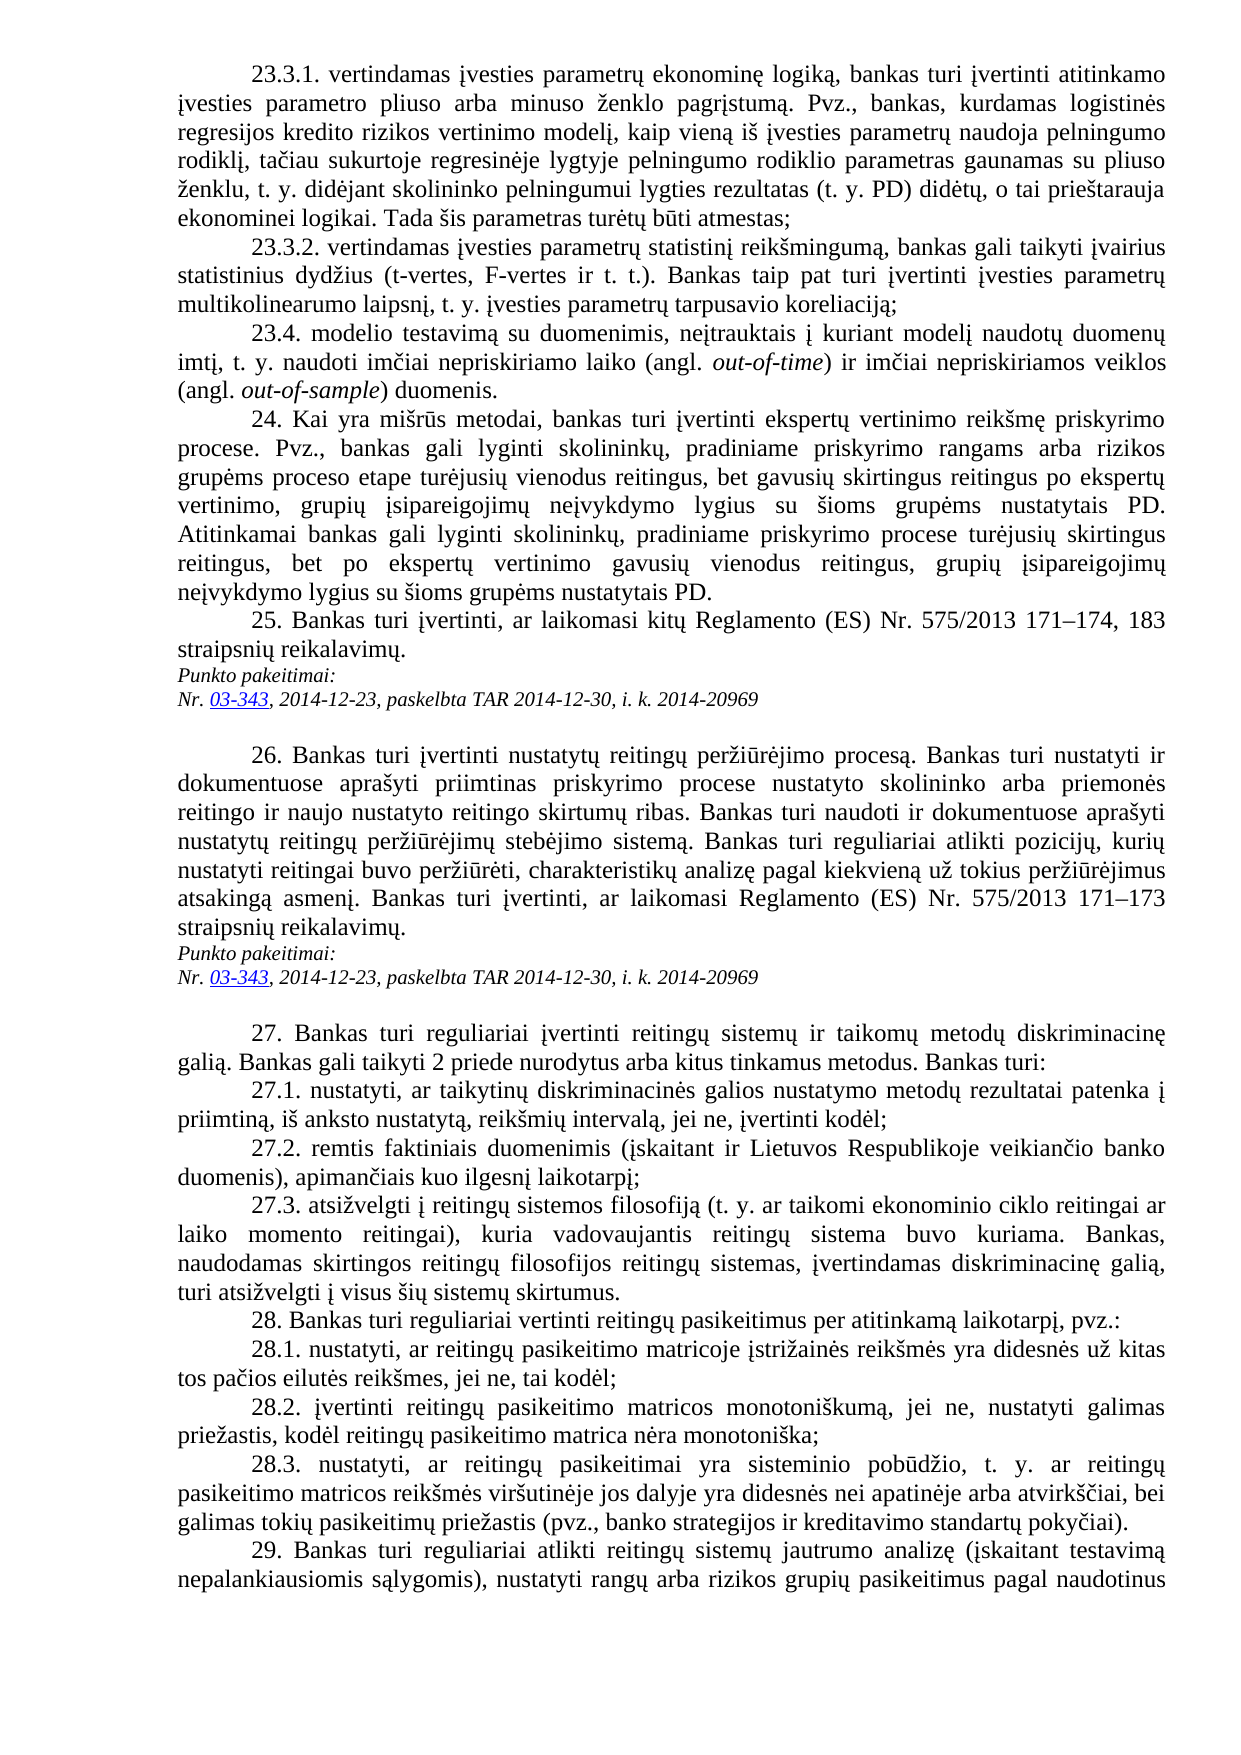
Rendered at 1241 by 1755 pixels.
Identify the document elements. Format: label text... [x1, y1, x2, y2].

text 26. Bankas turi įvertinti nustatytų reitingų peržiūrėjimo procesą. Bankas turi nustatyti ir dokumentuose aprašyti priimtinas priskyrimo procese nustatyto skolininko arba priemonės reitingo ir naujo nustatyto reitingo skirtumų ribas. Bankas turi naudoti ir dokumentuose aprašyti nustatytų reitingų peržiūrėjimų stebėjimo sistemą. Bankas turi reguliariai atlikti pozicijų, kurių nustatyti reitingai buvo peržiūrėti, charakteristikų analizę pagal kiekvieną už tokius peržiūrėjimus atsakingą asmenį. Bankas turi įvertinti, ar laikomasi Reglamento (ES) Nr. 575/2013 171–173 straipsnių reikalavimų. [177, 740, 1166, 941]
text Nr. 03-343, 2014-12-23, paskelbta TAR 2014-12-30, i. k. 2014-20969 [177, 687, 1166, 711]
text 23.3.2. vertindamas įvesties parametrų statistinį reikšmingumą, bankas gali taikyti įvairius statistinius dydžius (t-vertes, F-vertes ir t. t.). Bankas taip pat turi įvertinti įvesties parametrų multikolinearumo laipsnį, t. y. įvesties parametrų tarpusavio koreliaciją; [177, 232, 1166, 318]
text 27. Bankas turi reguliariai įvertinti reitingų sistemų ir taikomų metodų diskriminacinę galią. Bankas gali taikyti 2 priede nurodytus arba kitus tinkamus metodus. Bankas turi: [177, 1018, 1166, 1075]
text 27.2. remtis faktiniais duomenimis (įskaitant ir Lietuvos Respublikoje veikiančio banko duomenis), apimančiais kuo ilgesnį laikotarpį; [177, 1133, 1166, 1190]
text Punkto pakeitimai: [177, 941, 1166, 965]
text 29. Bankas turi reguliariai atlikti reitingų sistemų jautrumo analizę (įskaitant testavimą nepalankiausiomis sąlygomis), nustatyti rangų arba rizikos grupių pasikeitimus pagal naudotinus [177, 1535, 1166, 1593]
text Punkto pakeitimai: [177, 663, 1166, 687]
text 28.1. nustatyti, ar reitingų pasikeitimo matricoje įstrižainės reikšmės yra didesnės už kitas tos pačios eilutės reikšmes, jei ne, tai kodėl; [177, 1334, 1166, 1392]
text 27.1. nustatyti, ar taikytinų diskriminacinės galios nustatymo metodų rezultatai patenka į priimtiną, iš anksto nustatytą, reikšmių intervalą, jei ne, įvertinti kodėl; [177, 1075, 1166, 1133]
text 23.3.1. vertindamas įvesties parametrų ekonominę logiką, bankas turi įvertinti atitinkamo įvesties parametro pliuso arba minuso ženklo pagrįstumą. Pvz., bankas, kurdamas logistinės regresijos kredito rizikos vertinimo modelį, kaip vieną iš įvesties parametrų naudoja pelningumo rodiklį, tačiau sukurtoje regresinėje lygtyje pelningumo rodiklio parametras gaunamas su pliuso ženklu, t. y. didėjant skolininko pelningumui lygties rezultatas (t. y. PD) didėtų, o tai prieštarauja ekonominei logikai. Tada šis parametras turėtų būti atmestas; [177, 59, 1166, 232]
text 27.3. atsižvelgti į reitingų sistemos filosofiją (t. y. ar taikomi ekonominio ciklo reitingai ar laiko momento reitingai), kuria vadovaujantis reitingų sistema buvo kuriama. Bankas, naudodamas skirtingos reitingų filosofijos reitingų sistemas, įvertindamas diskriminacinę galią, turi atsižvelgti į visus šių sistemų skirtumus. [177, 1190, 1166, 1305]
text 25. Bankas turi įvertinti, ar laikomasi kitų Reglamento (ES) Nr. 575/2013 171–174, 183 straipsnių reikalavimų. [177, 605, 1166, 663]
text 28.3. nustatyti, ar reitingų pasikeitimai yra sisteminio pobūdžio, t. y. ar reitingų pasikeitimo matricos reikšmės viršutinėje jos dalyje yra didesnės nei apatinėje arba atvirkščiai, bei galimas tokių pasikeitimų priežastis (pvz., banko strategijos ir kreditavimo standartų pokyčiai). [177, 1449, 1166, 1535]
text 23.4. modelio testavimą su duomenimis, neįtrauktais į kuriant modelį naudotų duomenų imtį, t. y. naudoti imčiai nepriskiriamo laiko (angl. out-of-time) ir imčiai nepriskiriamos veiklos (angl. out-of-sample) duomenis. [177, 318, 1166, 404]
text 28. Bankas turi reguliariai vertinti reitingų pasikeitimus per atitinkamą laikotarpį, pvz.: [177, 1305, 1166, 1334]
text Nr. 03-343, 2014-12-23, paskelbta TAR 2014-12-30, i. k. 2014-20969 [177, 965, 1166, 989]
text 28.2. įvertinti reitingų pasikeitimo matricos monotoniškumą, jei ne, nustatyti galimas priežastis, kodėl reitingų pasikeitimo matrica nėra monotoniška; [177, 1392, 1166, 1449]
text 24. Kai yra mišrūs metodai, bankas turi įvertinti ekspertų vertinimo reikšmę priskyrimo procese. Pvz., bankas gali lyginti skolininkų, pradiniame priskyrimo rangams arba rizikos grupėms proceso etape turėjusių vienodus reitingus, bet gavusių skirtingus reitingus po ekspertų vertinimo, grupių įsipareigojimų neįvykdymo lygius su šioms grupėms nustatytais PD. Atitinkamai bankas gali lyginti skolininkų, pradiniame priskyrimo procese turėjusių skirtingus reitingus, bet po ekspertų vertinimo gavusių vienodus reitingus, grupių įsipareigojimų neįvykdymo lygius su šioms grupėms nustatytais PD. [177, 404, 1166, 605]
